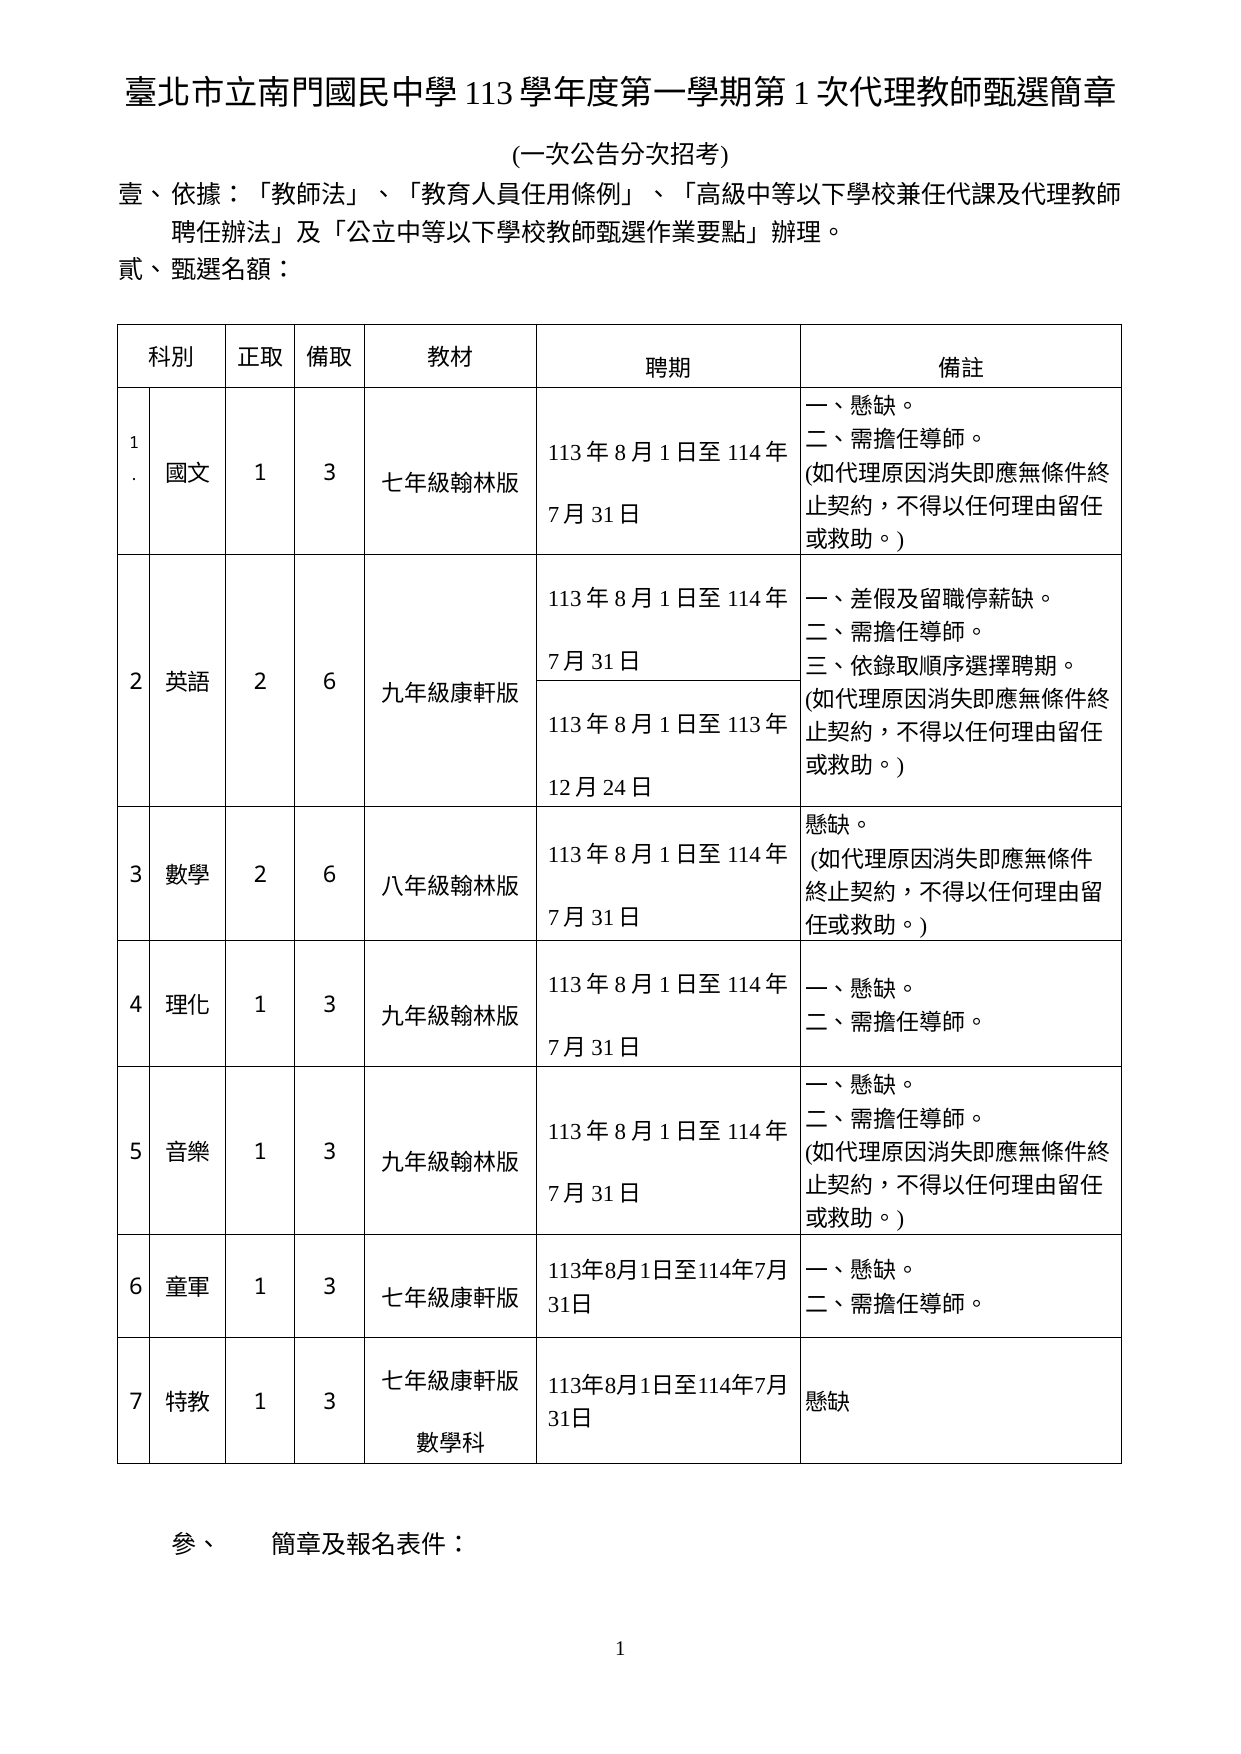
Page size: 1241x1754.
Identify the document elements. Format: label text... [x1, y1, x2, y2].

table_cell 音樂 [150, 1067, 225, 1233]
table_cell 113年8月1日至114年7月31日 [537, 1067, 800, 1233]
table_header 聘期 [537, 325, 800, 387]
table_cell 九年級翰林版 [365, 941, 536, 1066]
table_cell 懸缺。 (如代理原因消失即應無條件終止契約，不得以任何理由留任或救助。) [801, 807, 1121, 940]
table_cell 6 [118, 1235, 149, 1337]
table_cell 2 [118, 555, 149, 806]
table_cell 七年級康軒版 數學科 [365, 1338, 536, 1463]
table_cell [118, 388, 149, 554]
table_cell 1 [226, 941, 294, 1066]
table_header 科別 [118, 325, 225, 387]
table_header 教材 [365, 325, 536, 387]
table_cell 七年級翰林版 [365, 388, 536, 554]
table_cell 一、懸缺。 二、需擔任導師。 [801, 1235, 1121, 1337]
table_cell 國文 [150, 388, 225, 554]
table_cell 7 [118, 1338, 149, 1463]
table_cell 3 [295, 388, 364, 554]
table_cell 九年級翰林版 [365, 1067, 536, 1233]
table_cell 3 [295, 941, 364, 1066]
table_cell 113年8月1日至114年7月31日 [537, 1235, 800, 1337]
table_cell 理化 [150, 941, 225, 1066]
table_cell 英語 [150, 555, 225, 806]
table_cell 3 [295, 1338, 364, 1463]
table_cell 3 [295, 1235, 364, 1337]
text 臺北市立南門國民中學113學年度第一學期第1次代理教師甄選簡章 [118, 48, 1122, 111]
table_cell 1 [226, 1338, 294, 1463]
table_cell 一、差假及留職停薪缺。 二、需擔任導師。 三、依錄取順序選擇聘期。 (如代理原因消失即應無條件終止契約，不得以任何理由留任或救助。) [801, 555, 1121, 806]
text (一次公告分次招考) [118, 111, 1122, 173]
table_cell 一、懸缺。 二、需擔任導師。 [801, 941, 1121, 1066]
table_cell 4 [118, 941, 149, 1066]
table_cell 6 [295, 807, 364, 940]
table_cell 懸缺 [801, 1338, 1121, 1463]
table_cell 113年8月1日至114年7月31日 [537, 1338, 800, 1463]
table_cell 6 [295, 555, 364, 806]
table_cell 113年8月1日至114年7月31日 [537, 388, 800, 554]
table_cell 3 [118, 807, 149, 940]
table_cell 七年級康軒版 [365, 1235, 536, 1337]
table_header 正取 [226, 325, 294, 387]
list 甄選名額： [118, 248, 1122, 286]
list 依據：「教師法」、「教育人員任用條例」、「高級中等以下學校兼任代課及代理教師聘任辦法」及「公立中等以下學校教師甄選作業要點」辦理。 [118, 173, 1122, 248]
table_cell 5 [118, 1067, 149, 1233]
table_cell 113年8月1日至114年7月31日 [537, 807, 800, 940]
table_cell 九年級康軒版 [365, 555, 536, 806]
table_cell 一、懸缺。 二、需擔任導師。 (如代理原因消失即應無條件終止契約，不得以任何理由留任或救助。) [801, 1067, 1121, 1233]
table_cell 1 [226, 1235, 294, 1337]
table_cell 113年8月1日至114年7月31日 [537, 941, 800, 1066]
table_cell 3 [295, 1067, 364, 1233]
table_cell 數學 [150, 807, 225, 940]
list 簡章及報名表件： 113年06月11日（星期二）起，逕至本校網站（網址http://www.nmjh.tp.edu.tw/）及全國高級中等以下學校教師選聘網（http://tsn.moe.edu.tw）公告，請自行下載。（不另行販售）。 [171, 1501, 1122, 1564]
table_cell 113年8月1日至113年12月24日 [537, 681, 800, 806]
table_header 備取 [295, 325, 364, 387]
table_cell 一、懸缺。 二、需擔任導師。 (如代理原因消失即應無條件終止契約，不得以任何理由留任或救助。) [801, 388, 1121, 554]
table_cell 特教 [150, 1338, 225, 1463]
table_cell 八年級翰林版 [365, 807, 536, 940]
table_cell 童軍 [150, 1235, 225, 1337]
table_cell 2 [226, 807, 294, 940]
table_header 備註 [801, 325, 1121, 387]
table_cell 113年8月1日至114年7月31日 [537, 555, 800, 680]
table_cell 1 [226, 388, 294, 554]
table_cell 1 [226, 1067, 294, 1233]
table_cell 2 [226, 555, 294, 806]
